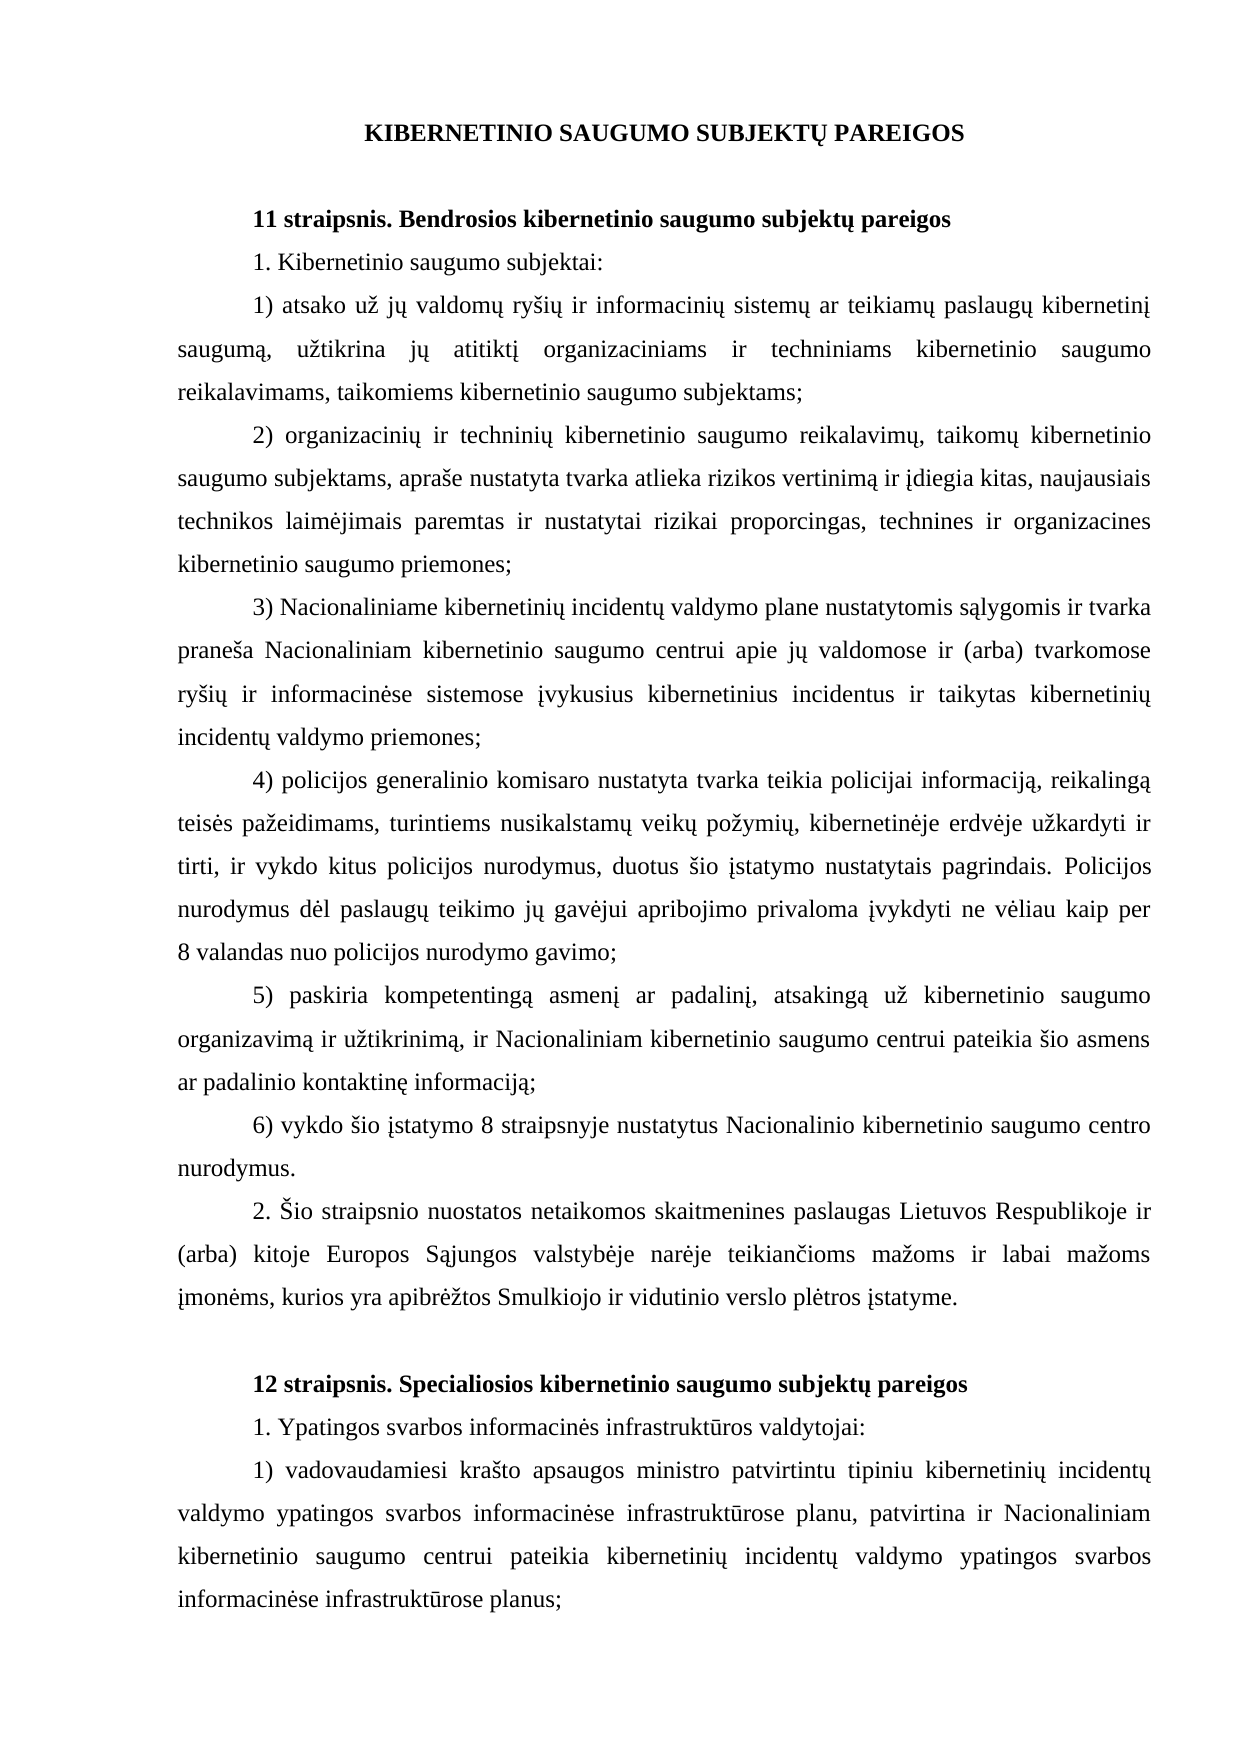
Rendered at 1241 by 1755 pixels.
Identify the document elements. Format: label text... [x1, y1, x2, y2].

text 1) atsako už jų valdomų ryšių ir informacinių sistemų ar teikiamų paslaugų kibernetinį saugumą, užtikrina jų atitiktį organizaciniams ir techniniams kibernetinio saugumo reikalavimams, taikomiems kibernetinio saugumo subjektams; [177, 291, 1152, 406]
text 5) paskiria kompetentingą asmenį ar padalinį, atsakingą už kibernetinio saugumo organizavimą ir užtikrinimą, ir Nacionaliniam kibernetinio saugumo centrui pateikia šio asmens ar padalinio kontaktinę informaciją; [177, 981, 1152, 1096]
text 11 straipsnis. Bendrosios kibernetinio saugumo subjektų pareigos [177, 204, 1152, 233]
text 6) vykdo šio įstatymo 8 straipsnyje nustatytus Nacionalinio kibernetinio saugumo centro nurodymus. [177, 1110, 1152, 1182]
text 1. Ypatingos svarbos informacinės infrastruktūros valdytojai: [177, 1412, 1152, 1441]
text 2. Šio straipsnio nuostatos netaikomos skaitmenines paslaugas Lietuvos Respublikoje ir (arba) kitoje Europos Sąjungos valstybėje narėje teikiančioms mažoms ir labai mažoms įmonėms, kurios yra apibrėžtos Smulkiojo ir vidutinio verslo plėtros įstatyme. [177, 1196, 1152, 1311]
text 1. Kibernetinio saugumo subjektai: [177, 247, 1152, 276]
text KIBERNETINIO SAUGUMO SUBJEKTŲ PAREIGOS [177, 118, 1152, 147]
text 4) policijos generalinio komisaro nustatyta tvarka teikia policijai informaciją, reikalingą teisės pažeidimams, turintiems nusikalstamų veikų požymių, kibernetinėje erdvėje užkardyti ir tirti, ir vykdo kitus policijos nurodymus, duotus šio įstatymo nustatytais pagrindais. Policijos nurodymus dėl paslaugų teikimo jų gavėjui apribojimo privaloma įvykdyti ne vėliau kaip per 8 valandas nuo policijos nurodymo gavimo; [177, 765, 1152, 966]
text 12 straipsnis. Specialiosios kibernetinio saugumo subjektų pareigos [177, 1369, 1152, 1397]
text 3) Nacionaliniame kibernetinių incidentų valdymo plane nustatytomis sąlygomis ir tvarka praneša Nacionaliniam kibernetinio saugumo centrui apie jų valdomose ir (arba) tvarkomose ryšių ir informacinėse sistemose įvykusius kibernetinius incidentus ir taikytas kibernetinių incidentų valdymo priemones; [177, 592, 1152, 751]
text 2) organizacinių ir techninių kibernetinio saugumo reikalavimų, taikomų kibernetinio saugumo subjektams, apraše nustatyta tvarka atlieka rizikos vertinimą ir įdiegia kitas, naujausiais technikos laimėjimais paremtas ir nustatytai rizikai proporcingas, technines ir organizacines kibernetinio saugumo priemones; [177, 420, 1152, 578]
text 1) vadovaudamiesi krašto apsaugos ministro patvirtintu tipiniu kibernetinių incidentų valdymo ypatingos svarbos informacinėse infrastruktūrose planu, patvirtina ir Nacionaliniam kibernetinio saugumo centrui pateikia kibernetinių incidentų valdymo ypatingos svarbos informacinėse infrastruktūrose planus; [177, 1455, 1152, 1613]
